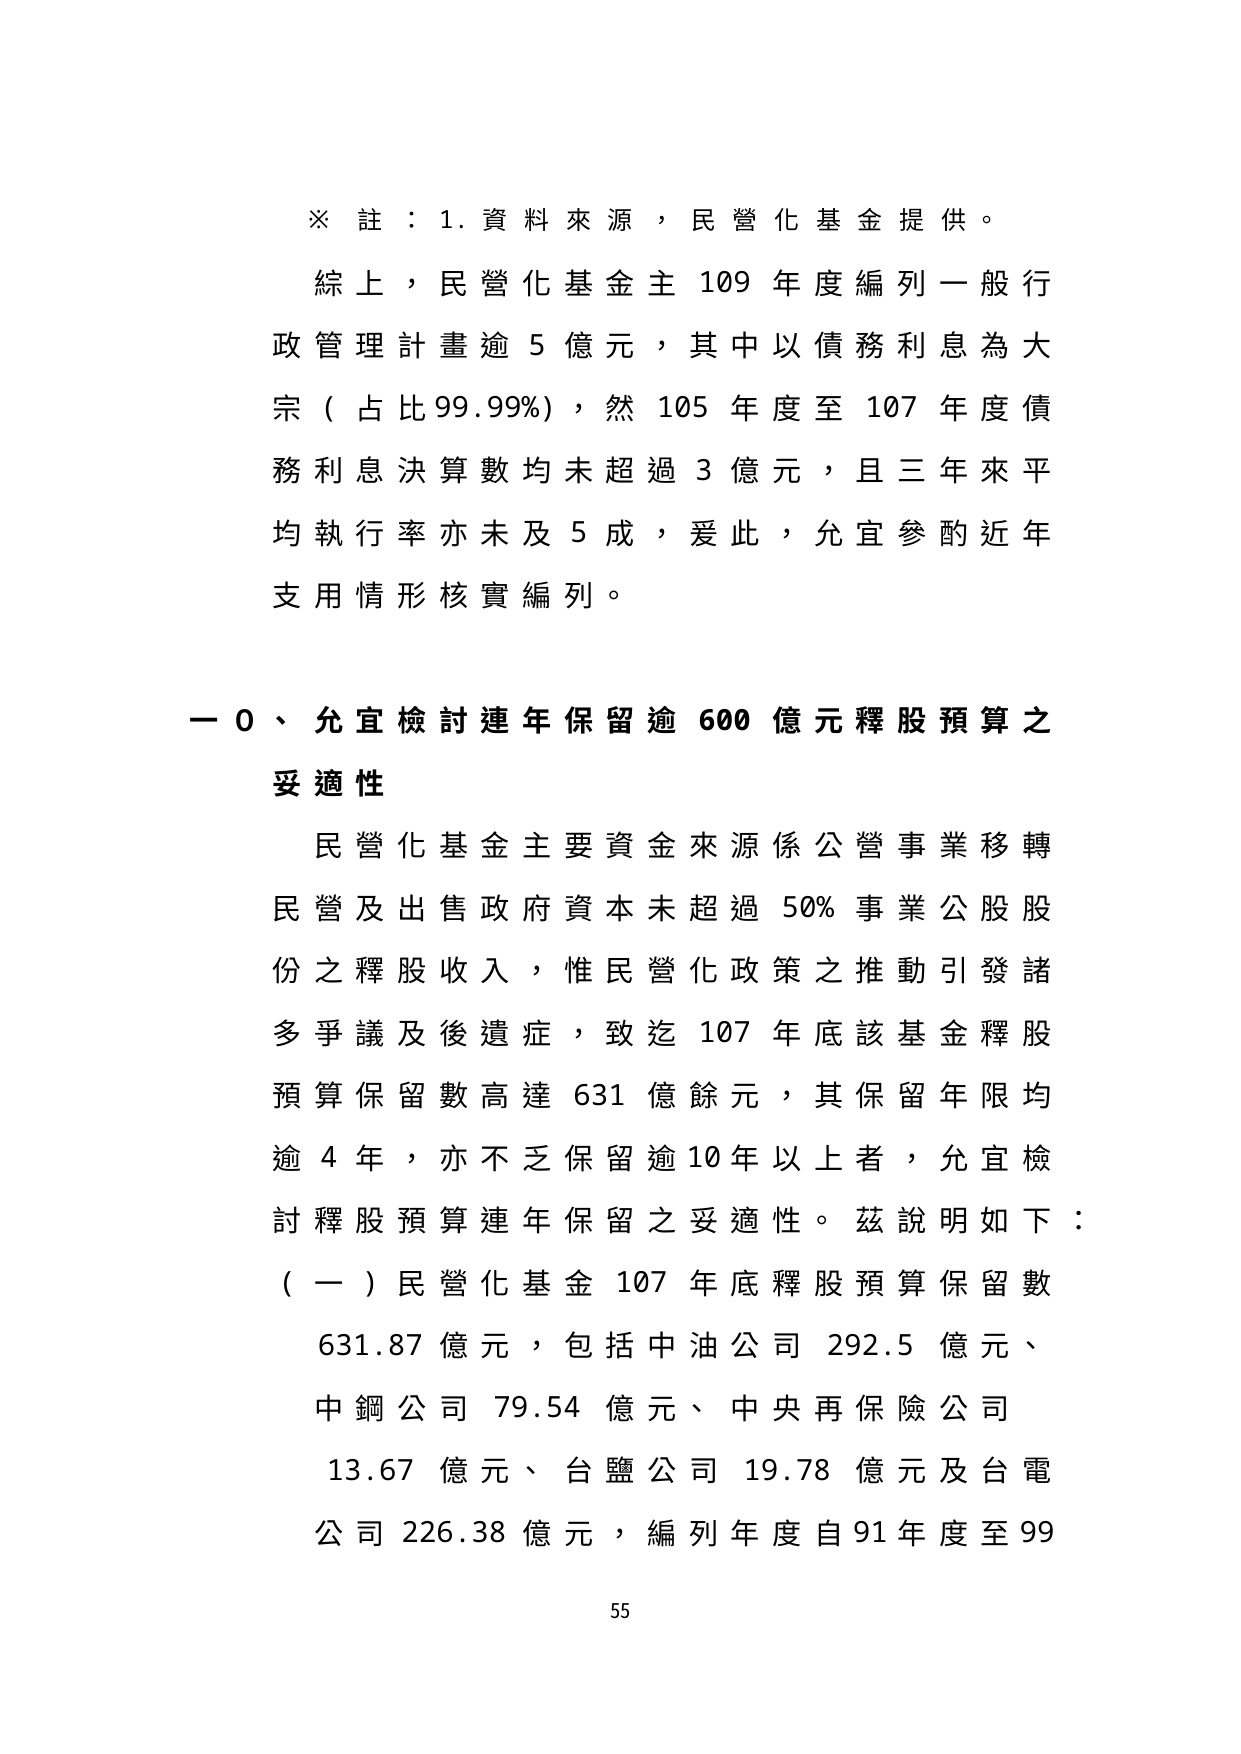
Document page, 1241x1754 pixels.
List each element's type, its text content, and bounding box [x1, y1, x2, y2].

text ※註：1.資料來源，民營化基金提供。 [183, 177, 1058, 240]
text 民營化基金主要資金來源係公營事業移轉民營及出售政府資本未超過50%事業公股股份之釋股收入，惟民營化政策之推動引發諸多爭議及後遺症，致迄107年底該基金釋股預算保留數高達631億餘元，其保留年限均逾4年，亦不乏保留逾10年以上者，允宜檢討釋股預算連年保留之妥適性。茲說明如下： [242, 802, 1058, 1240]
text 一０、允宜檢討連年保留逾600億元釋股預算之妥適性 [183, 677, 1058, 802]
text (一)民營化基金107年底釋股預算保留數631.87億元，包括中油公司292.5億元、中鋼公司79.54億元、中央再保險公司13.67億元、台鹽公司19.78億元及台電公司226.38億元，編列年度自91年度至99年度，不僅逾決算法第7條規定之4年期限，其中逾10年者約315.13億元，占49.9%；且中油公司及台電公司之釋股涉及油價、電價等民生議題，尚需與工會溝通及檢討發電與輸配電分離情形，而台鹽公司之釋股則需俟股價回穩並向本院報告後始可辦理，至中鋼公司持股比率目前已稀釋至20%以下，釋股預算亦暫不執行(詳附表1)。準此，民營化基金之釋股預算涉及油價、電價等民生議題，且預算編列距今多年，財政及經濟環境均有所變遷，實有通盤檢討該等釋股預算賡續執行之必要。 [242, 1240, 1058, 1552]
text 綜上，民營化基金主109年度編列一般行政管理計畫逾5億元，其中以債務利息為大宗(占比99.99%)，然105年度至107年度債務利息決算數均未超過3億元，且三年來平均執行率亦未及5成，爰此，允宜參酌近年支用情形核實編列。 [242, 240, 1058, 615]
